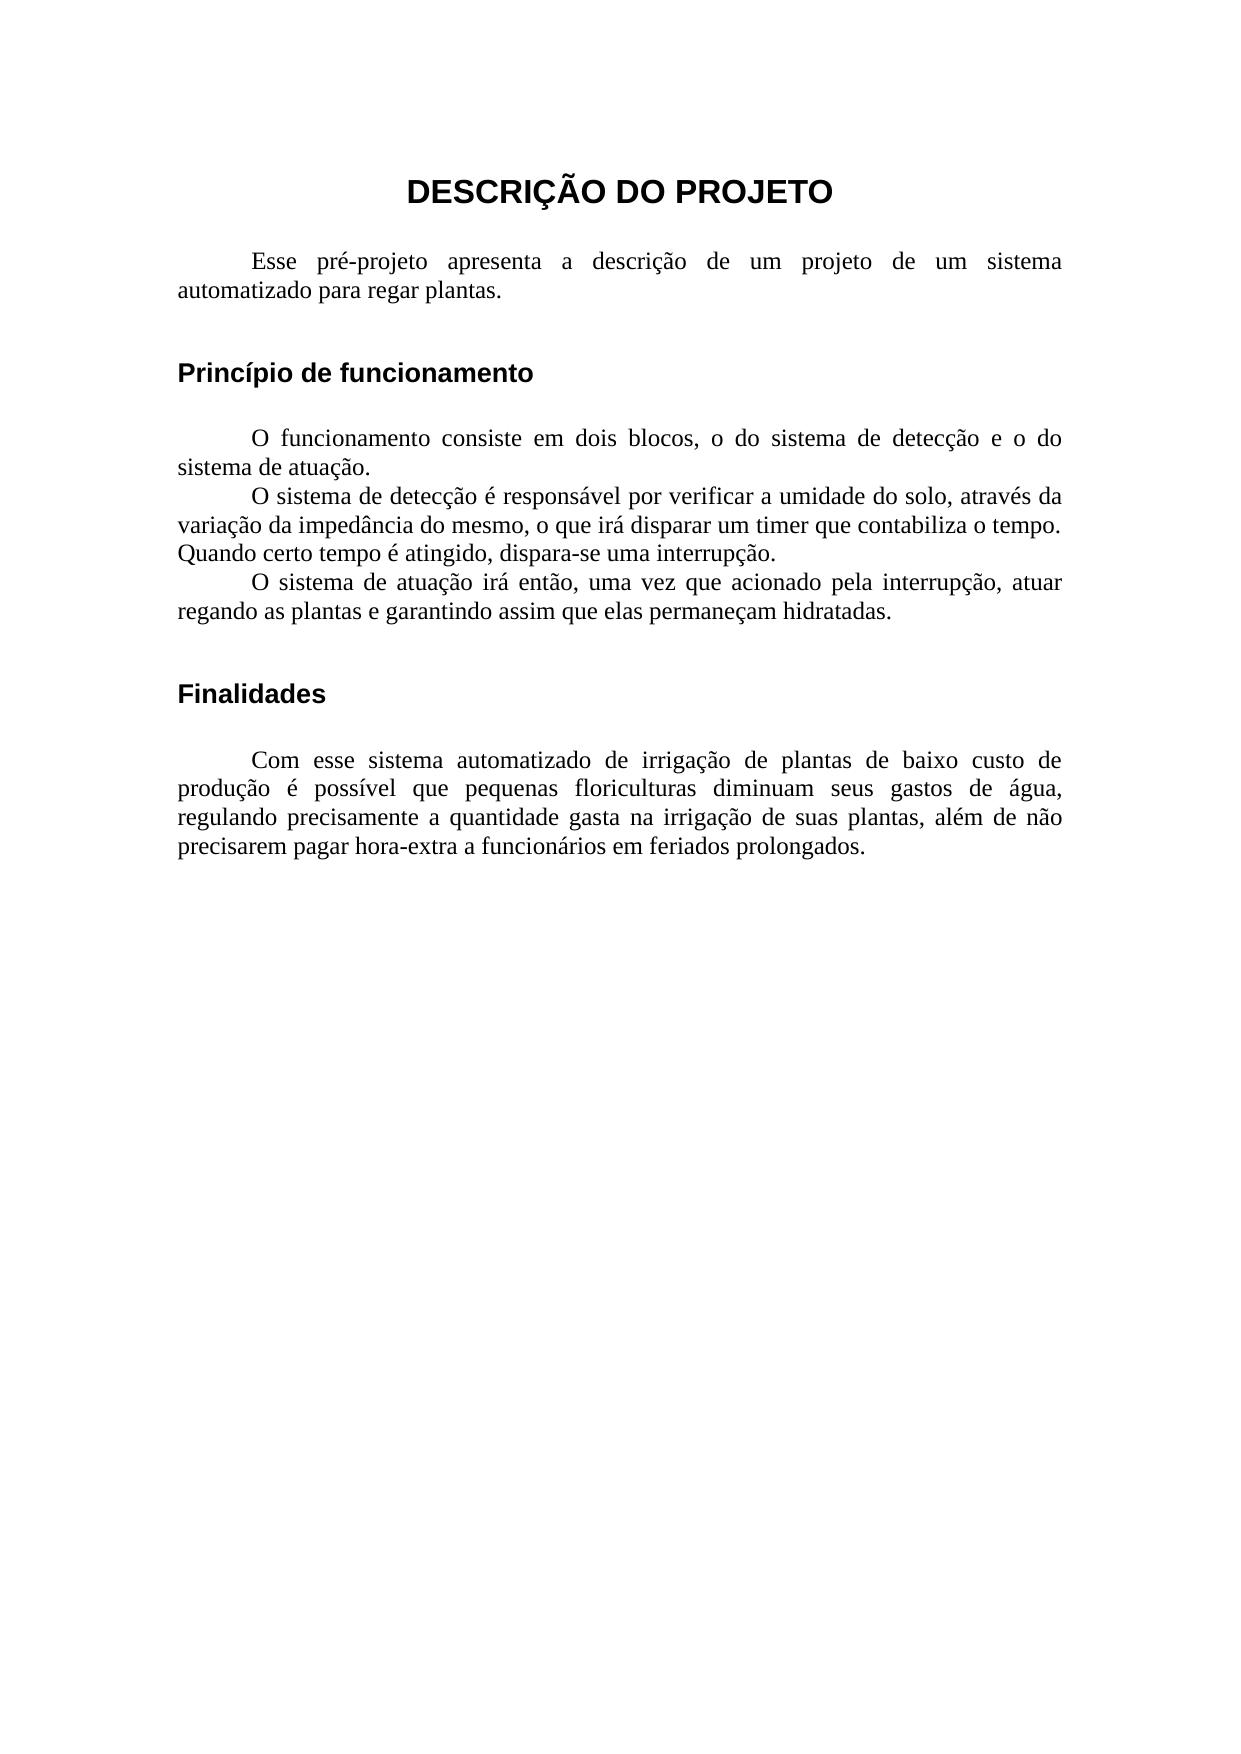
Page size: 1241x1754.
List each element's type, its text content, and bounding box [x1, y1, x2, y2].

text Esse pré-projeto apresenta a descrição de um projeto de um sistema automatizado para regar plantas. [177, 246, 1063, 303]
subtitle Princípio de funcionamento [177, 357, 1063, 388]
text Com esse sistema automatizado de irrigação de plantas de baixo custo de produção é possível que pequenas floriculturas diminuam seus gastos de água, regulando precisamente a quantidade gasta na irrigação de suas plantas, além de não precisarem pagar hora-extra a funcionários em feriados prolongados. [177, 745, 1063, 860]
text O sistema de atuação irá então, uma vez que acionado pela interrupção, atuar regando as plantas e garantindo assim que elas permaneçam hidratadas. [177, 567, 1063, 625]
subtitle DESCRIÇÃO DO PROJETO [177, 173, 1063, 211]
subtitle Finalidades [177, 678, 1063, 710]
text O sistema de detecção é responsável por verificar a umidade do solo, através da variação da impedância do mesmo, o que irá disparar um timer que contabiliza o tempo. Quando certo tempo é atingido, dispara-se uma interrupção. [177, 481, 1063, 567]
text O funcionamento consiste em dois blocos, o do sistema de detecção e o do sistema de atuação. [177, 423, 1063, 481]
